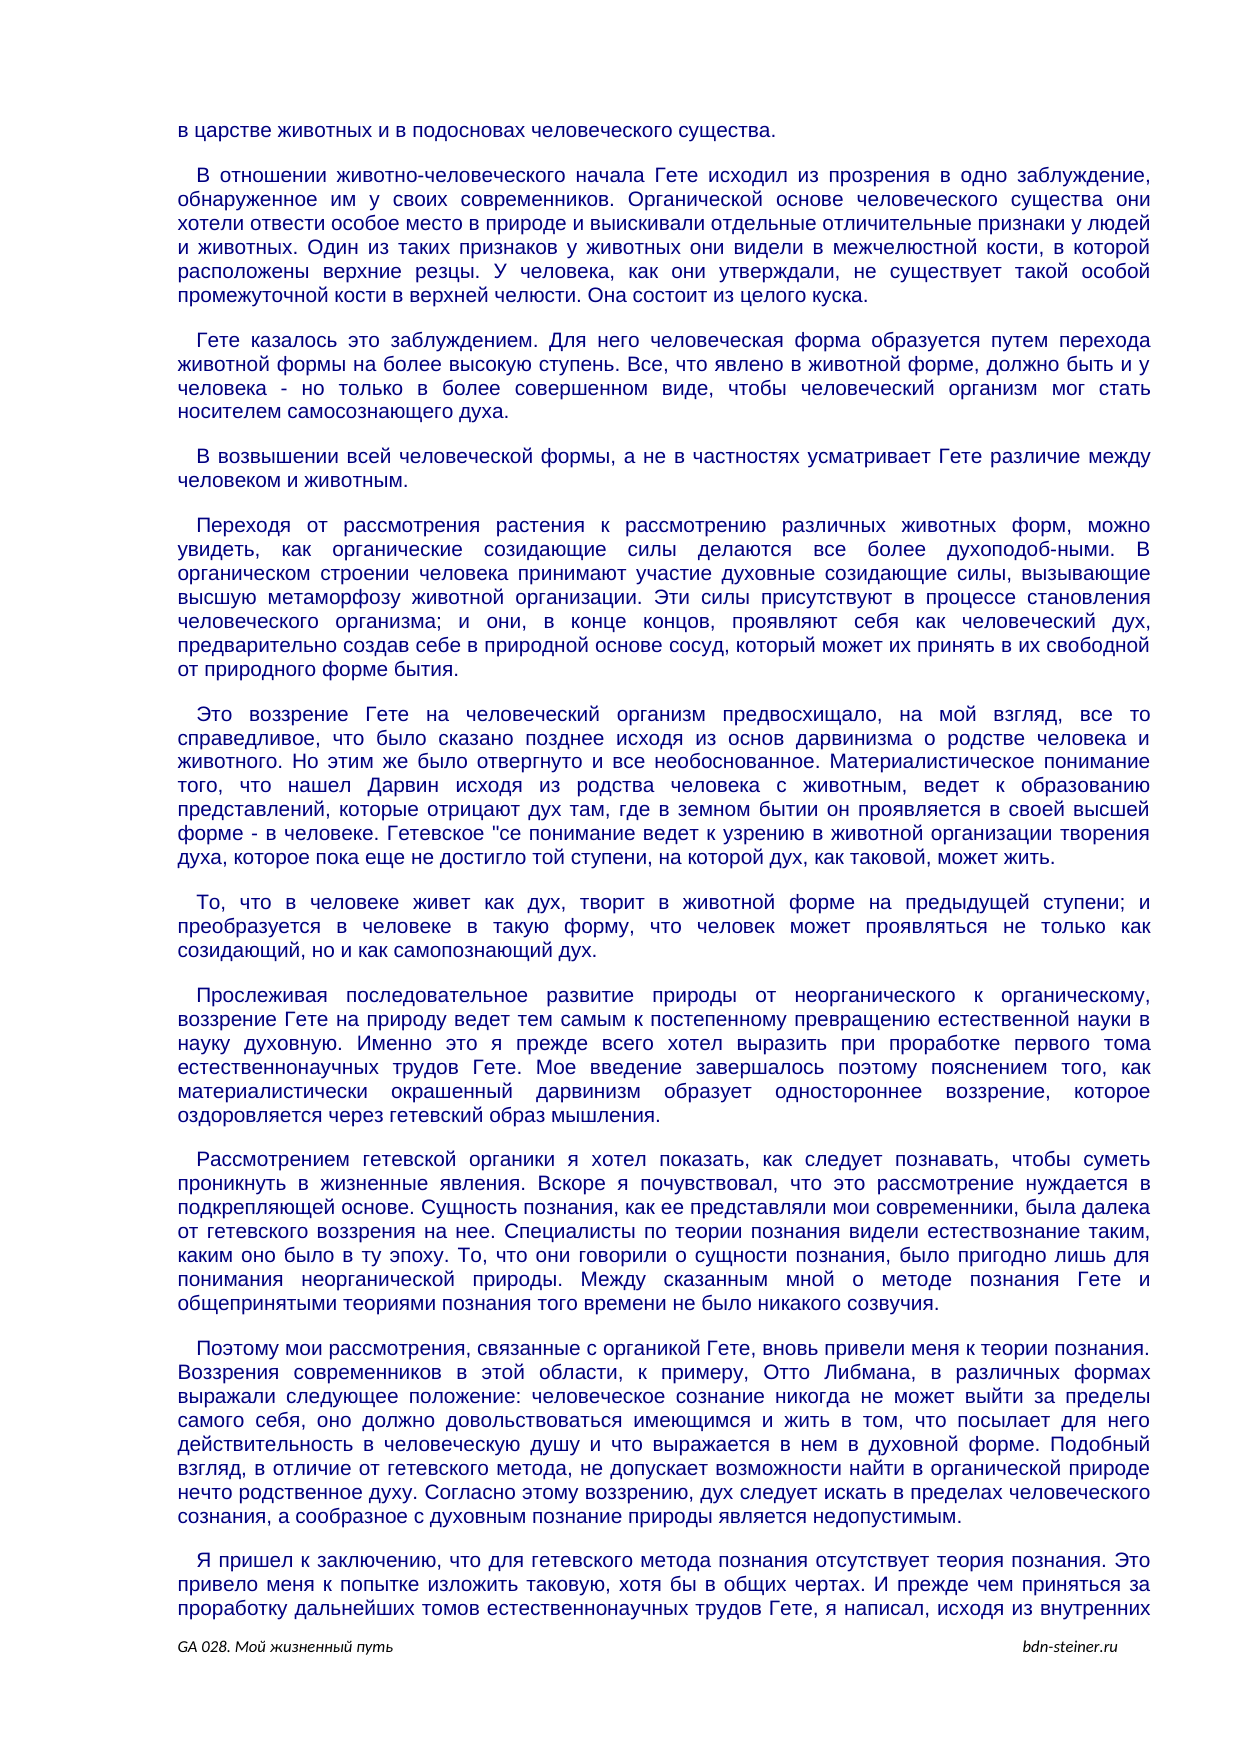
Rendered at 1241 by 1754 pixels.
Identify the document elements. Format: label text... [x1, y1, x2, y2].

text Я пришел к заключению, что для гетевского метода познания отсутствует теория познания. Это привело меня к попытке изложить таковую, хотя бы в общих чертах. И прежде чем приняться за проработку дальнейших томов естественнонаучных трудов Гете, я написал, исходя из внутренних [177, 1548, 1152, 1620]
text Это воззрение Гете на человеческий организм предвосхищало, на мой взгляд, все то справедливое, что было сказано позднее исходя из основ дарвинизма о родстве человека и животного. Но этим же было отвергнуто и все необоснованное. Материалистическое понимание того, что нашел Дарвин исходя из родства человека с животным, ведет к образованию представлений, которые отрицают дух там, где в земном бытии он проявляется в своей высшей форме - в человеке. Гетевское "се понимание ведет к узрению в животной организации творения духа, которое пока еще не достигло той ступени, на которой дух, как таковой, может жить. [177, 701, 1152, 869]
text Поэтому мои рассмотрения, связанные с органикой Гете, вновь привели меня к теории познания. Воззрения современников в этой области, к примеру, Отто Либмана, в различных формах выражали следующее положение: человеческое сознание никогда не может выйти за пределы самого себя, оно должно довольствоваться имеющимся и жить в том, что посылает для него действительность в человеческую душу и что выражается в нем в духовной форме. Подобный взгляд, в отличие от гетевского метода, не допускает возможности найти в органической природе нечто родственное духу. Согласно этому воззрению, дух следует искать в пределах человеческого сознания, а сообразное с духовным познание природы является недопустимым. [177, 1336, 1152, 1527]
text Гете казалось это заблуждением. Для него человеческая форма образуется путем перехода животной формы на более высокую ступень. Все, что явлено в животной форме, должно быть и у человека - но только в более совершенном виде, чтобы человеческий организм мог стать носителем самосознающего духа. [177, 327, 1152, 423]
text в царстве животных и в подосновах человеческого существа. [177, 118, 1152, 142]
text Прослеживая последовательное развитие природы от неорганического к органическому, воззрение Гете на природу ведет тем самым к постепенному превращению естественной науки в науку духовную. Именно это я прежде всего хотел выразить при проработке первого тома естественнонаучных трудов Гете. Мое введение завершалось поэтому пояснением того, как материалистически окрашенный дарвинизм образует одностороннее воззрение, которое оздоровляется через гетевский образ мышления. [177, 983, 1152, 1126]
text Переходя от рассмотрения растения к рассмотрению различных животных форм, можно увидеть, как органические созидающие силы делаются все более духоподоб-ными. В органическом строении человека принимают участие духовные созидающие силы, вызывающие высшую метаморфозу животной организации. Эти силы присутствуют в процессе становления человеческого организма; и они, в конце концов, проявляют себя как человеческий дух, предварительно создав себе в природной основе сосуд, который может их принять в их свободной от природного форме бытия. [177, 513, 1152, 681]
text Рассмотрением гетевской органики я хотел показать, как следует познавать, чтобы суметь проникнуть в жизненные явления. Вскоре я почувствовал, что это рассмотрение нуждается в подкрепляющей основе. Сущность познания, как ее представляли мои современники, была далека от гетевского воззрения на нее. Специалисты по теории познания видели естествознание таким, каким оно было в ту эпоху. То, что они говорили о сущности познания, было пригодно лишь для понимания неорганической природы. Между сказанным мной о методе познания Гете и общепринятыми теориями познания того времени не было никакого созвучия. [177, 1147, 1152, 1315]
text В отношении животно-человеческого начала Гете исходил из прозрения в одно заблуждение, обнаруженное им у своих современников. Органической основе человеческого существа они хотели отвести особое место в природе и выискивали отдельные отличительные признаки у людей и животных. Один из таких признаков у животных они видели в межчелюстной кости, в которой расположены верхние резцы. У человека, как они утверждали, не существует такой особой промежуточной кости в верхней челюсти. Она состоит из целого куска. [177, 163, 1152, 307]
text То, что в человеке живет как дух, творит в животной форме на предыдущей ступени; и преобразуется в человеке в такую форму, что человек может проявляться не только как созидающий, но и как самопознающий дух. [177, 890, 1152, 962]
text В возвышении всей человеческой формы, а не в частностях усматривает Гете различие между человеком и животным. [177, 444, 1152, 492]
